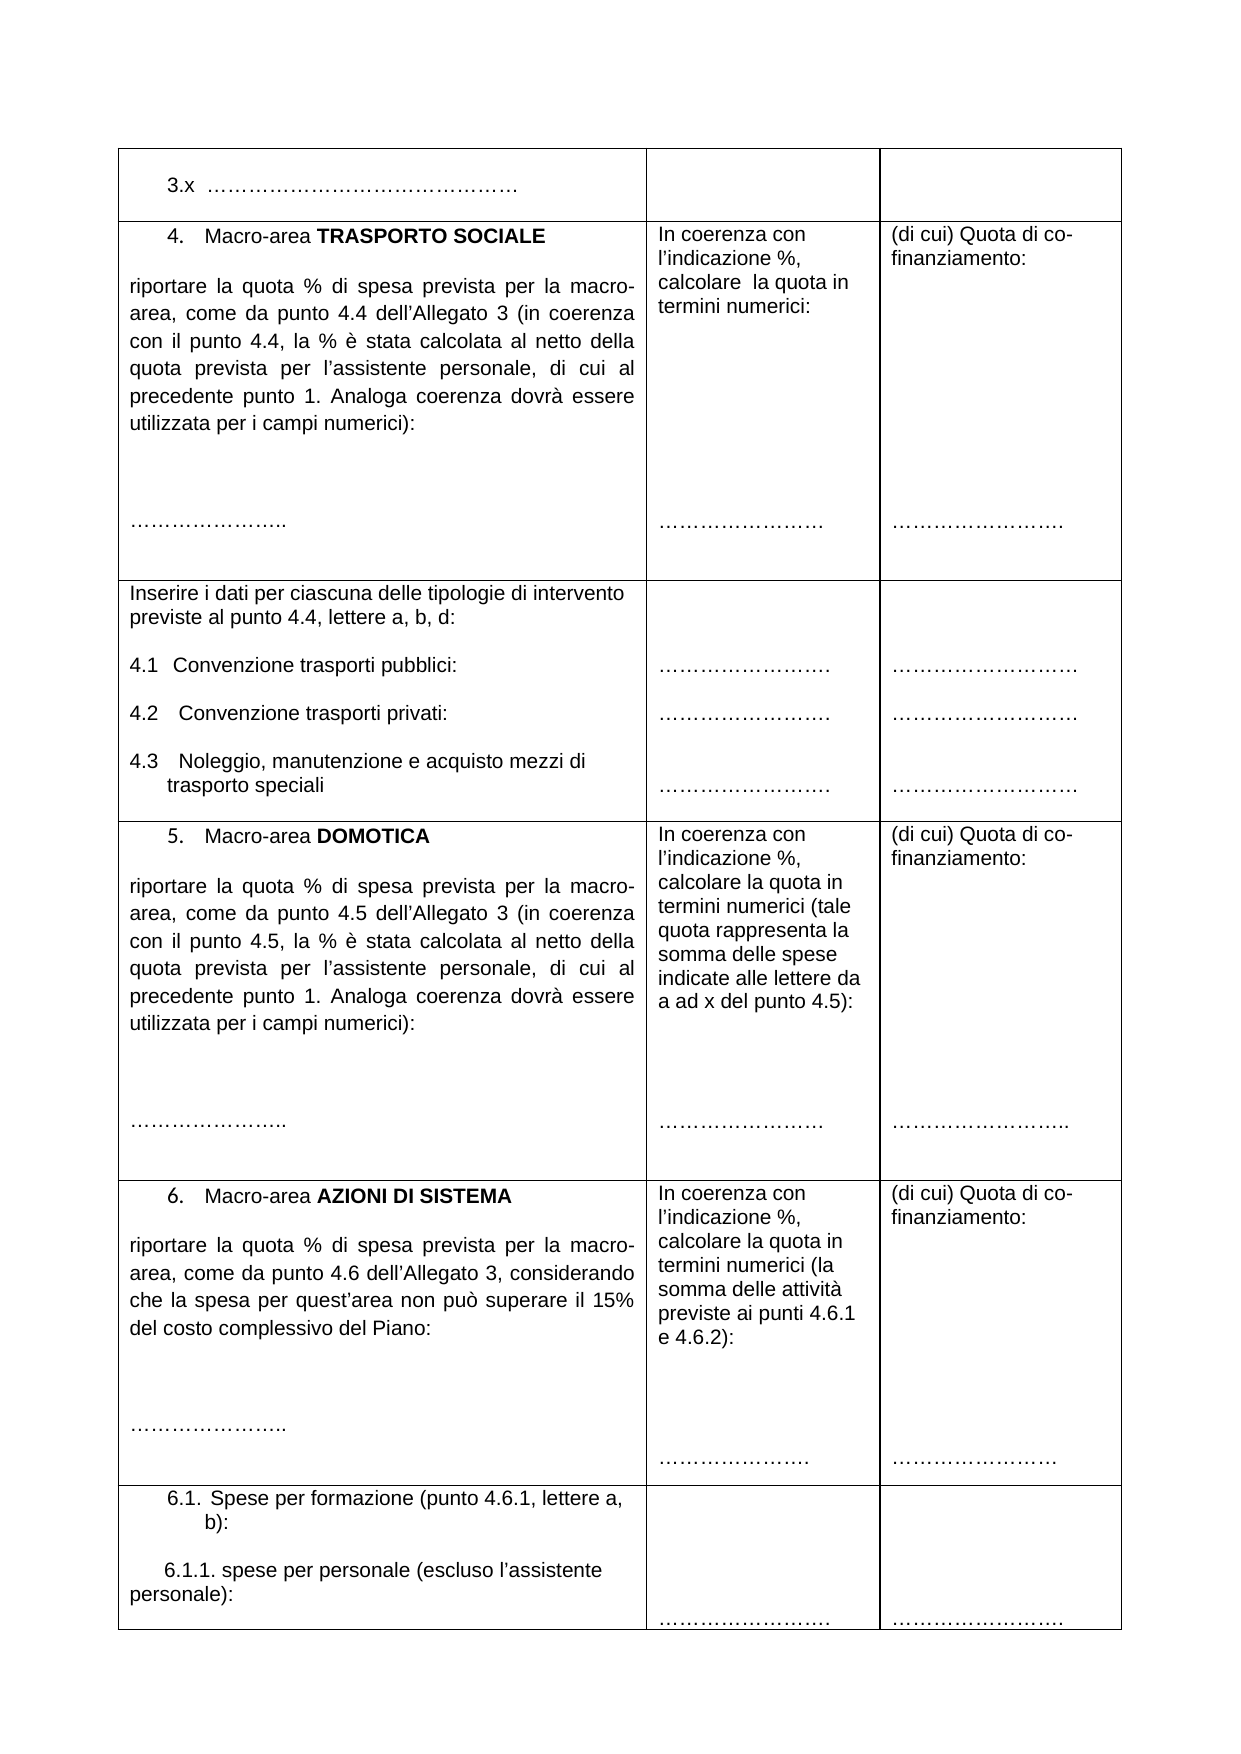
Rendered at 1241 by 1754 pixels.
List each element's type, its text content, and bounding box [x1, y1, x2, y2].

table_cell ……………………. [881, 1486, 1121, 1629]
table_cell ……………………. ……………………. ……………………. [647, 581, 879, 821]
table_cell In coerenza con l’indicazione %, calcolare la quota in termini numerici (tale quota rappresenta la somma delle spese indicate alle lettere da a ad x del punto 4.5): …………………… [647, 822, 879, 1180]
table_cell Macro-area AZIONI DI SISTEMA riportare la quota % di spesa prevista per la macro-area, come da punto 4.6 dell’Allegato 3, considerando che la spesa per quest’area non può superare il 15% del costo complessivo del Piano: ………………….. [119, 1181, 646, 1484]
table_cell [881, 149, 1121, 221]
table_cell (di cui) Quota di co-finanziamento: …………………….. [881, 822, 1121, 1180]
table_cell [647, 149, 879, 221]
table_cell 3.x ……………………………………… [119, 149, 646, 221]
table_cell Spese per formazione (punto 4.6.1, lettere a, b): 6.1.1. spese per personale (escluso l’assistente personale): [119, 1486, 646, 1629]
table_cell (di cui) Quota di co-finanziamento: ……………………. [881, 222, 1121, 580]
table_cell In coerenza con l’indicazione %, calcolare la quota in termini numerici: …………………… [647, 222, 879, 580]
table_cell Macro-area DOMOTICA riportare la quota % di spesa prevista per la macro-area, come da punto 4.5 dell’Allegato 3 (in coerenza con il punto 4.5, la % è stata calcolata al netto della quota prevista per l’assistente personale, di cui al precedente punto 1. Analoga coerenza dovrà essere utilizzata per i campi numerici): ………………….. [119, 822, 646, 1180]
table_cell In coerenza con l’indicazione %, calcolare la quota in termini numerici (la somma delle attività previste ai punti 4.6.1 e 4.6.2): …………………. [647, 1181, 879, 1484]
table_cell ……………………. [647, 1486, 879, 1629]
table_cell ……………………… ……………………… ……………………… [881, 581, 1121, 821]
table_cell Inserire i dati per ciascuna delle tipologie di intervento previste al punto 4.4, lettere a, b, d: Convenzione trasporti pubblici: Convenzione trasporti privati: Noleggio, manutenzione e acquisto mezzi di trasporto speciali [119, 581, 646, 821]
table_cell Macro-area TRASPORTO SOCIALE riportare la quota % di spesa prevista per la macro-area, come da punto 4.4 dell’Allegato 3 (in coerenza con il punto 4.4, la % è stata calcolata al netto della quota prevista per l’assistente personale, di cui al precedente punto 1. Analoga coerenza dovrà essere utilizzata per i campi numerici): ………………….. [119, 222, 646, 580]
table_cell (di cui) Quota di co-finanziamento: …………………… [881, 1181, 1121, 1484]
